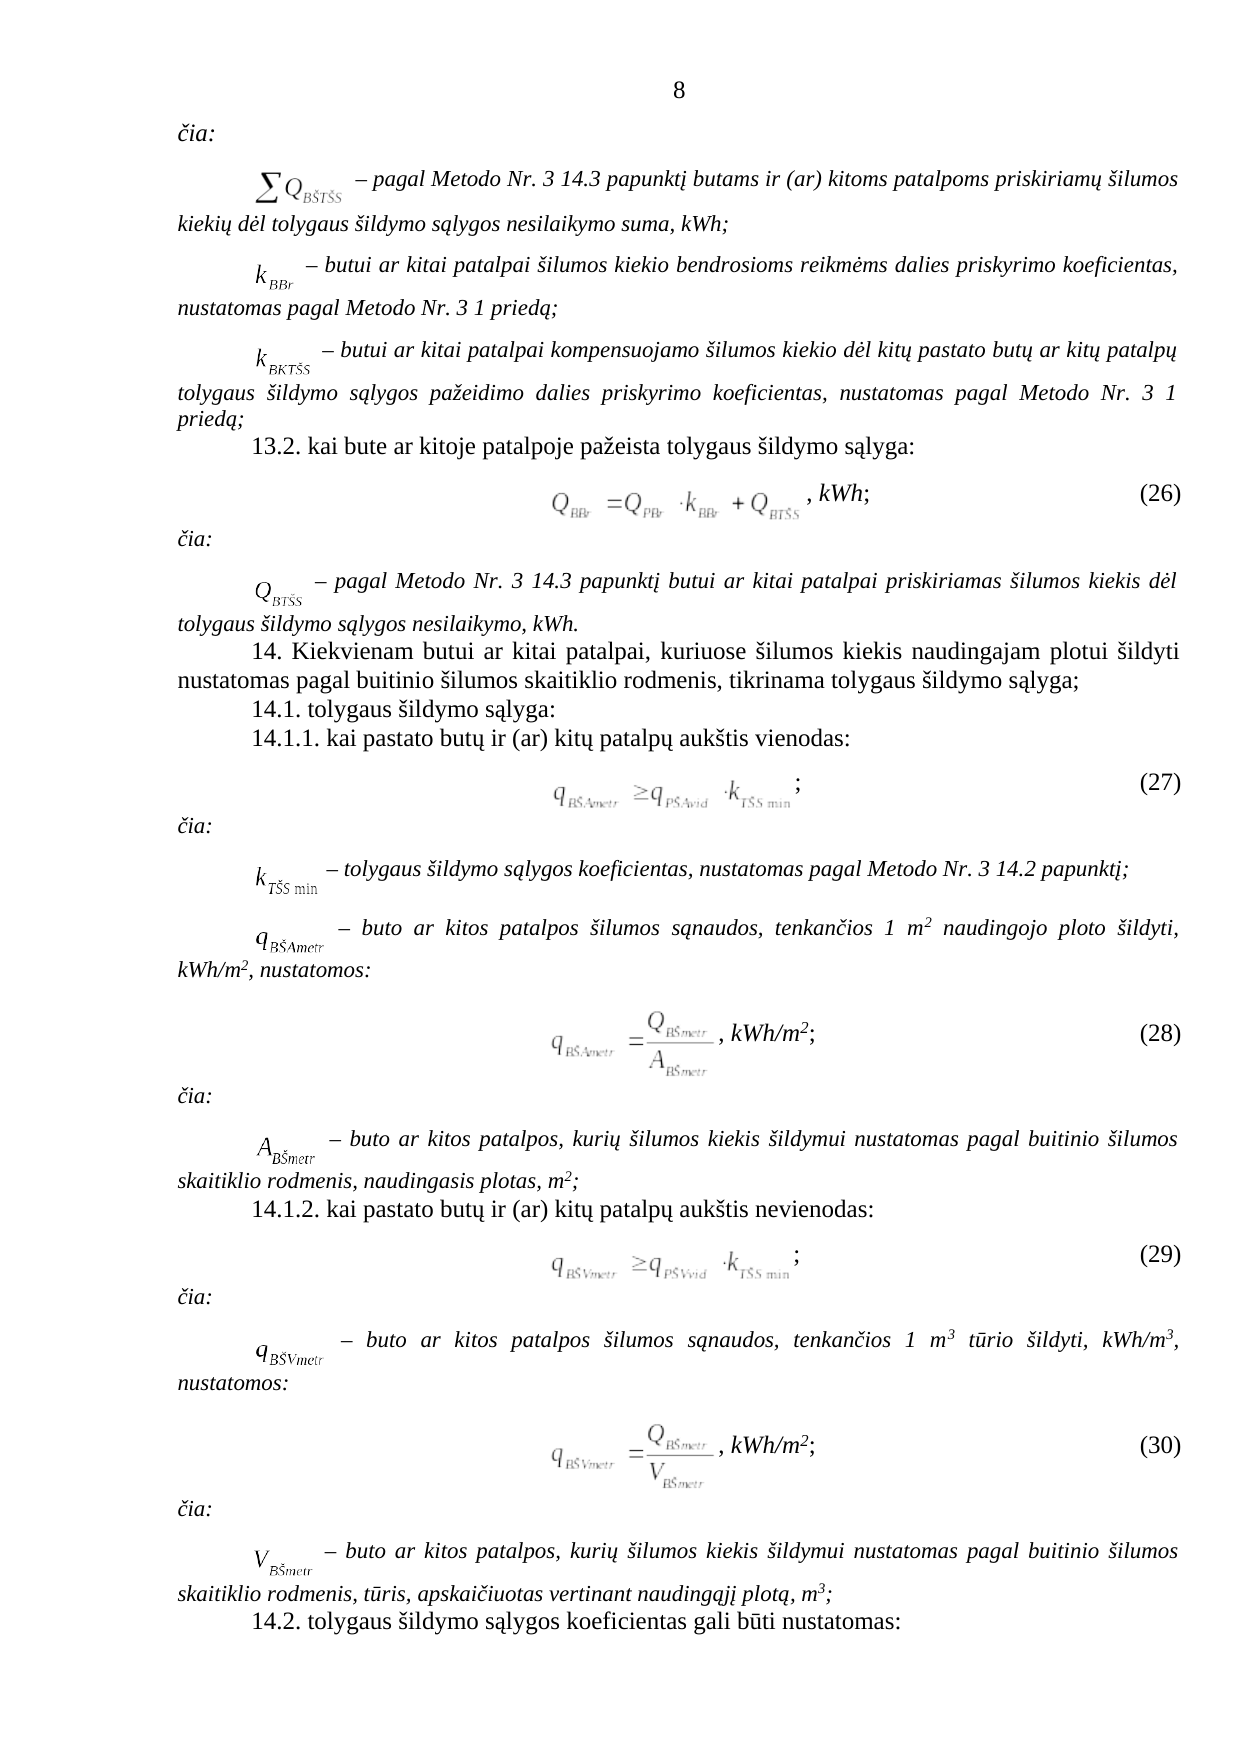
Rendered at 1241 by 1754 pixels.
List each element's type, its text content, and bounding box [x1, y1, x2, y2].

text 14.1. tolygaus šildymo sąlyga: [177, 694, 1181, 723]
text 14. Kiekvienam butui ar kitai patalpai, kuriuose šilumos kiekis naudingajam plotui šildyti nustatomas pagal buitinio šilumos skaitiklio rodmenis, tikrinama tolygaus šildymo sąlyga; [177, 636, 1181, 694]
text 13.2. kai bute ar kitoje patalpoje pažeista tolygaus šildymo sąlyga: [177, 431, 1181, 460]
text čia: [177, 118, 1181, 147]
text 14.2. tolygaus šildymo sąlygos koeficientas gali būti nustatomas: [177, 1606, 1181, 1635]
text – buto ar kitos patalpos šilumos sąnaudos, tenkančios 1 m2 naudingojo ploto šildyti, kWh/m2, nustatomos: [177, 897, 1181, 983]
text 14.1.2. kai pastato butų ir (ar) kitų patalpų aukštis nevienodas: [177, 1194, 1181, 1223]
text ; (29) [177, 1223, 1181, 1283]
text – pagal Metodo Nr. 3 14.3 papunktį butams ir (ar) kitoms patalpoms priskiriamų šilumos kiekių dėl tolygaus šildymo sąlygos nesilaikymo suma, kWh; [177, 147, 1181, 236]
text – pagal Metodo Nr. 3 14.3 papunktį butui ar kitai patalpai priskiriamas šilumos kiekis dėl tolygaus šildymo sąlygos nesilaikymo, kWh. [177, 551, 1181, 636]
text – buto ar kitos patalpos šilumos sąnaudos, tenkančios 1 m3 tūrio šildyti, kWh/m3, nustatomos: [177, 1310, 1181, 1395]
text , kWh; (26) [177, 460, 1181, 525]
text 14.1.1. kai pastato butų ir (ar) kitų patalpų aukštis vienodas: [177, 723, 1181, 751]
text čia: [177, 812, 1181, 839]
text – butui ar kitai patalpai šilumos kiekio bendrosioms reikmėms dalies priskyrimo koeficientas, nustatomas pagal Metodo Nr. 3 1 priedą; [177, 236, 1181, 320]
text čia: [177, 525, 1181, 551]
text – butui ar kitai patalpai kompensuojamo šilumos kiekio dėl kitų pastato butų ar kitų patalpų tolygaus šildymo sąlygos pažeidimo dalies priskyrimo koeficientas, nustatomas pagal Metodo Nr. 3 1 priedą; [177, 320, 1181, 431]
text – buto ar kitos patalpos, kurių šilumos kiekis šildymui nustatomas pagal buitinio šilumos skaitiklio rodmenis, tūris, apskaičiuotas vertinant naudingąjį plotą, m3; [177, 1521, 1181, 1606]
text , kWh/m2; (30) [177, 1395, 1181, 1494]
text čia: [177, 1494, 1181, 1521]
text ; (27) [177, 751, 1181, 812]
text – tolygaus šildymo sąlygos koeficientas, nustatomas pagal Metodo Nr. 3 14.2 papunktį; [177, 839, 1181, 897]
text – buto ar kitos patalpos, kurių šilumos kiekis šildymui nustatomas pagal buitinio šilumos skaitiklio rodmenis, naudingasis plotas, m2; [177, 1109, 1181, 1194]
text čia: [177, 1082, 1181, 1109]
text čia: [177, 1283, 1181, 1310]
text , kWh/m2; (28) [177, 983, 1181, 1082]
